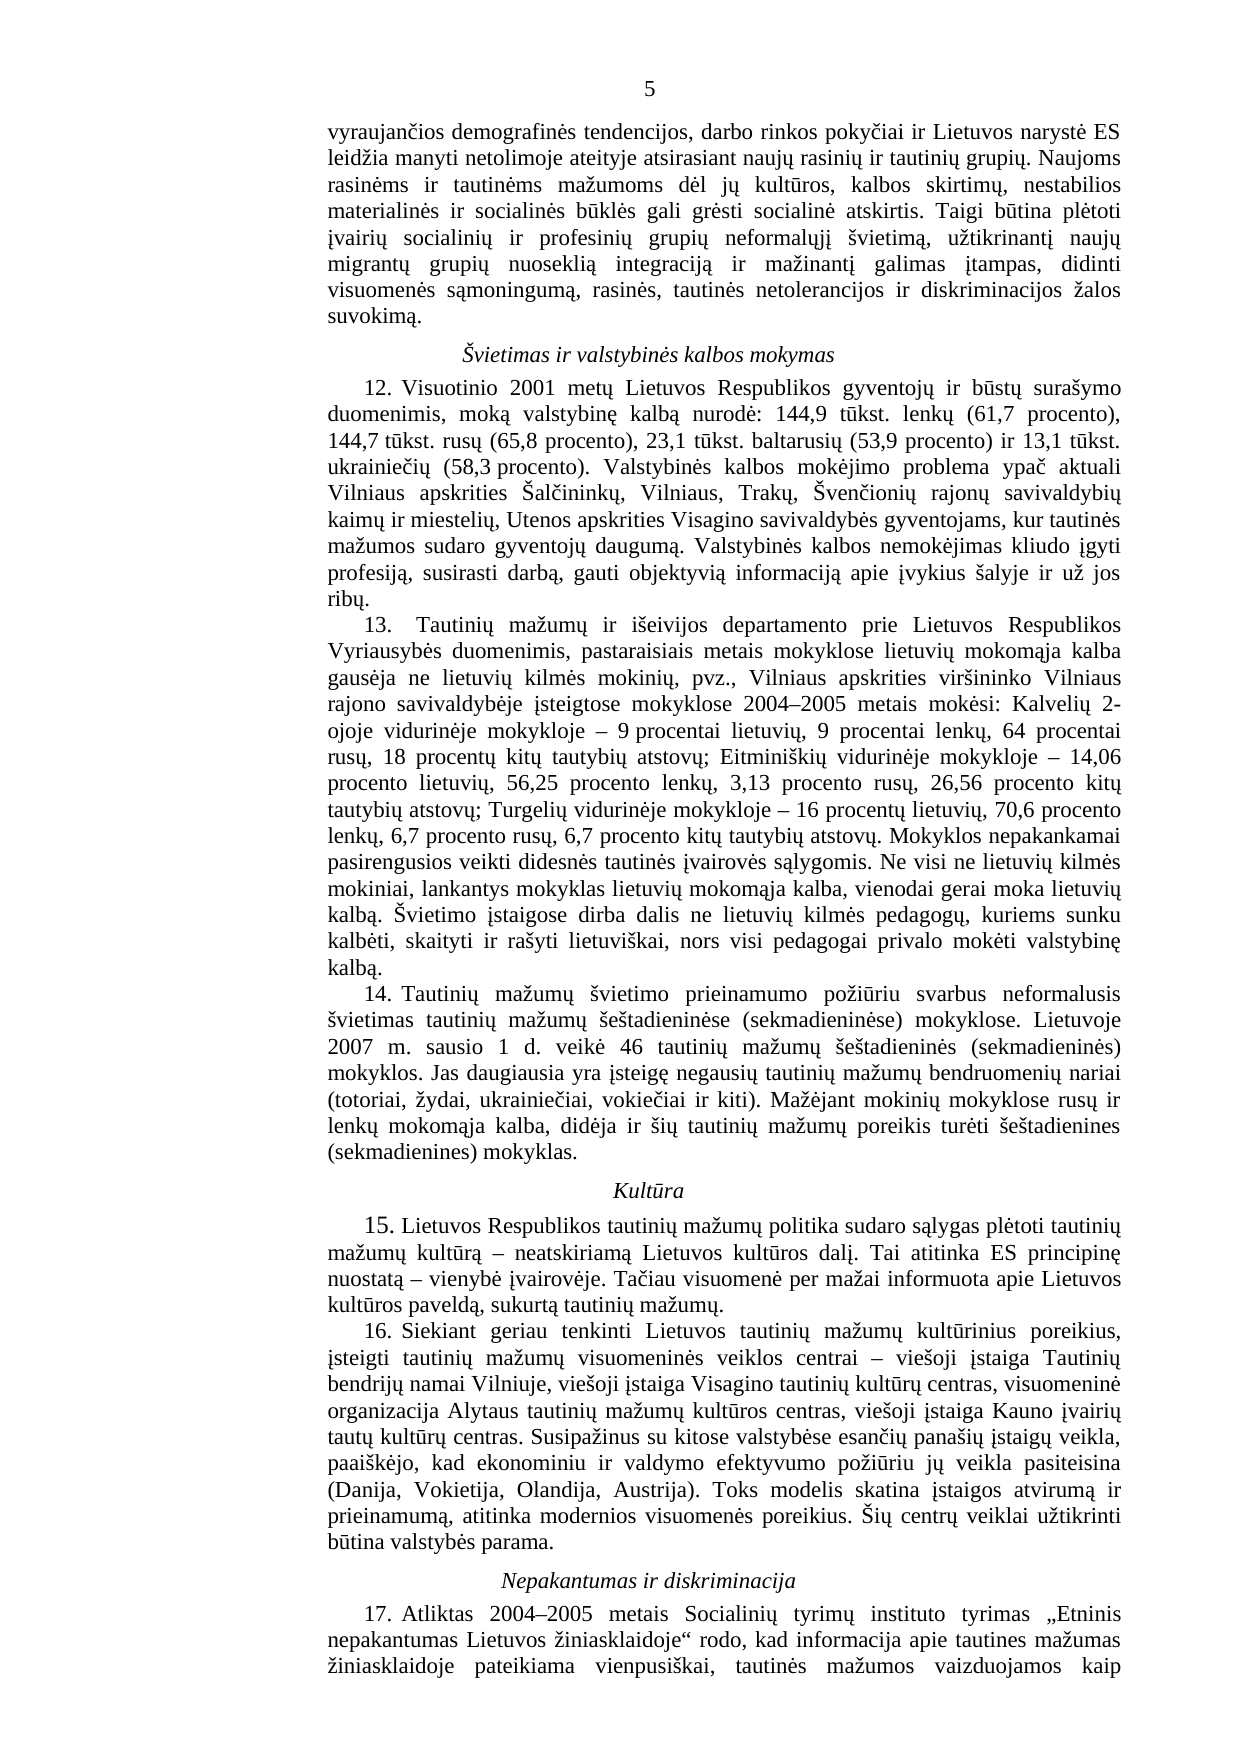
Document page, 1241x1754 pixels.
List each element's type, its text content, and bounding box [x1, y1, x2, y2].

text Nepakantumas ir diskriminacija [177, 1567, 1122, 1594]
list Visuotinio 2001 metų Lietuvos Respublikos gyventojų ir būstų surašymo duomenimis, moką valstybinę kalbą nurodė: 144,9 tūkst. lenkų (61,7 procento), 144,7 tūkst. rusų (65,8 procento), 23,1 tūkst. baltarusių (53,9 procento) ir 13,1 tūkst. ukrainiečių (58,3 procento). Valstybinės kalbos mokėjimo problema ypač aktuali Vilniaus apskrities Šalčininkų, Vilniaus, Trakų, Švenčionių rajonų savivaldybių kaimų ir miestelių, Utenos apskrities Visagino savivaldybės gyventojams, kur tautinės mažumos sudaro gyventojų daugumą. Valstybinės kalbos nemokėjimas kliudo įgyti profesiją, susirasti darbą, gauti objektyvią informaciją apie įvykius šalyje ir už jos ribų. [290, 374, 1122, 611]
list Lietuvos Respublikos tautinių mažumų politika sudaro sąlygas plėtoti tautinių mažumų kultūrą – neatskiriamą Lietuvos kultūros dalį. Tai atitinka ES principinę nuostatą – vienybė įvairovėje. Tačiau visuomenė per mažai informuota apie Lietuvos kultūros paveldą, sukurtą tautinių mažumų. [290, 1210, 1122, 1318]
text Švietimas ir valstybinės kalbos mokymas [177, 341, 1122, 368]
list Tautinių mažumų ir išeivijos departamento prie Lietuvos Respublikos Vyriausybės duomenimis, pastaraisiais metais mokyklose lietuvių mokomąja kalba gausėja ne lietuvių kilmės mokinių, pvz., Vilniaus apskrities viršininko Vilniaus rajono savivaldybėje įsteigtose mokyklose 2004–2005 metais mokėsi: Kalvelių 2-ojoje vidurinėje mokykloje – 9 procentai lietuvių, 9 procentai lenkų, 64 procentai rusų, 18 procentų kitų tautybių atstovų; Eitminiškių vidurinėje mokykloje – 14,06 procento lietuvių, 56,25 procento lenkų, 3,13 procento rusų, 26,56 procento kitų tautybių atstovų; Turgelių vidurinėje mokykloje – 16 procentų lietuvių, 70,6 procento lenkų, 6,7 procento rusų, 6,7 procento kitų tautybių atstovų. Mokyklos nepakankamai pasirengusios veikti didesnės tautinės įvairovės sąlygomis. Ne visi ne lietuvių kilmės mokiniai, lankantys mokyklas lietuvių mokomąja kalba, vienodai gerai moka lietuvių kalbą. Švietimo įstaigose dirba dalis ne lietuvių kilmės pedagogų, kuriems sunku kalbėti, skaityti ir rašyti lietuviškai, nors visi pedagogai privalo mokėti valstybinę kalbą. [290, 611, 1122, 980]
list Siekiant geriau tenkinti Lietuvos tautinių mažumų kultūrinius poreikius, įsteigti tautinių mažumų visuomeninės veiklos centrai – viešoji įstaiga Tautinių bendrijų namai Vilniuje, viešoji įstaiga Visagino tautinių kultūrų centras, visuomeninė organizacija Alytaus tautinių mažumų kultūros centras, viešoji įstaiga Kauno įvairių tautų kultūrų centras. Susipažinus su kitose valstybėse esančių panašių įstaigų veikla, paaiškėjo, kad ekonominiu ir valdymo efektyvumo požiūriu jų veikla pasiteisina (Danija, Vokietija, Olandija, Austrija). Toks modelis skatina įstaigos atvirumą ir prieinamumą, atitinka modernios visuomenės poreikius. Šių centrų veiklai užtikrinti būtina valstybės parama. [290, 1318, 1122, 1555]
text Kultūra [177, 1177, 1122, 1203]
list vyraujančios demografinės tendencijos, darbo rinkos pokyčiai ir Lietuvos narystė ES leidžia manyti netolimoje ateityje atsirasiant naujų rasinių ir tautinių grupių. Naujoms rasinėms ir tautinėms mažumoms dėl jų kultūros, kalbos skirtimų, nestabilios materialinės ir socialinės būklės gali grėsti socialinė atskirtis. Taigi būtina plėtoti įvairių socialinių ir profesinių grupių neformalųjį švietimą, užtikrinantį naujų migrantų grupių nuoseklią integraciją ir mažinantį galimas įtampas, didinti visuomenės sąmoningumą, rasinės, tautinės netolerancijos ir diskriminacijos žalos suvokimą. [290, 118, 1122, 329]
list Tautinių mažumų švietimo prieinamumo požiūriu svarbus neformalusis švietimas tautinių mažumų šeštadieninėse (sekmadieninėse) mokyklose. Lietuvoje 2007 m. sausio 1 d. veikė 46 tautinių mažumų šeštadieninės (sekmadieninės) mokyklos. Jas daugiausia yra įsteigę negausių tautinių mažumų bendruomenių nariai (totoriai, žydai, ukrainiečiai, vokiečiai ir kiti). Mažėjant mokinių mokyklose rusų ir lenkų mokomąja kalba, didėja ir šių tautinių mažumų poreikis turėti šeštadienines (sekmadienines) mokyklas. [290, 980, 1122, 1165]
list Atliktas 2004–2005 metais Socialinių tyrimų instituto tyrimas „Etninis nepakantumas Lietuvos žiniasklaidoje“ rodo, kad informacija apie tautines mažumas žiniasklaidoje pateikiama vienpusiškai, tautinės mažumos vaizduojamos kaip [290, 1600, 1122, 1679]
